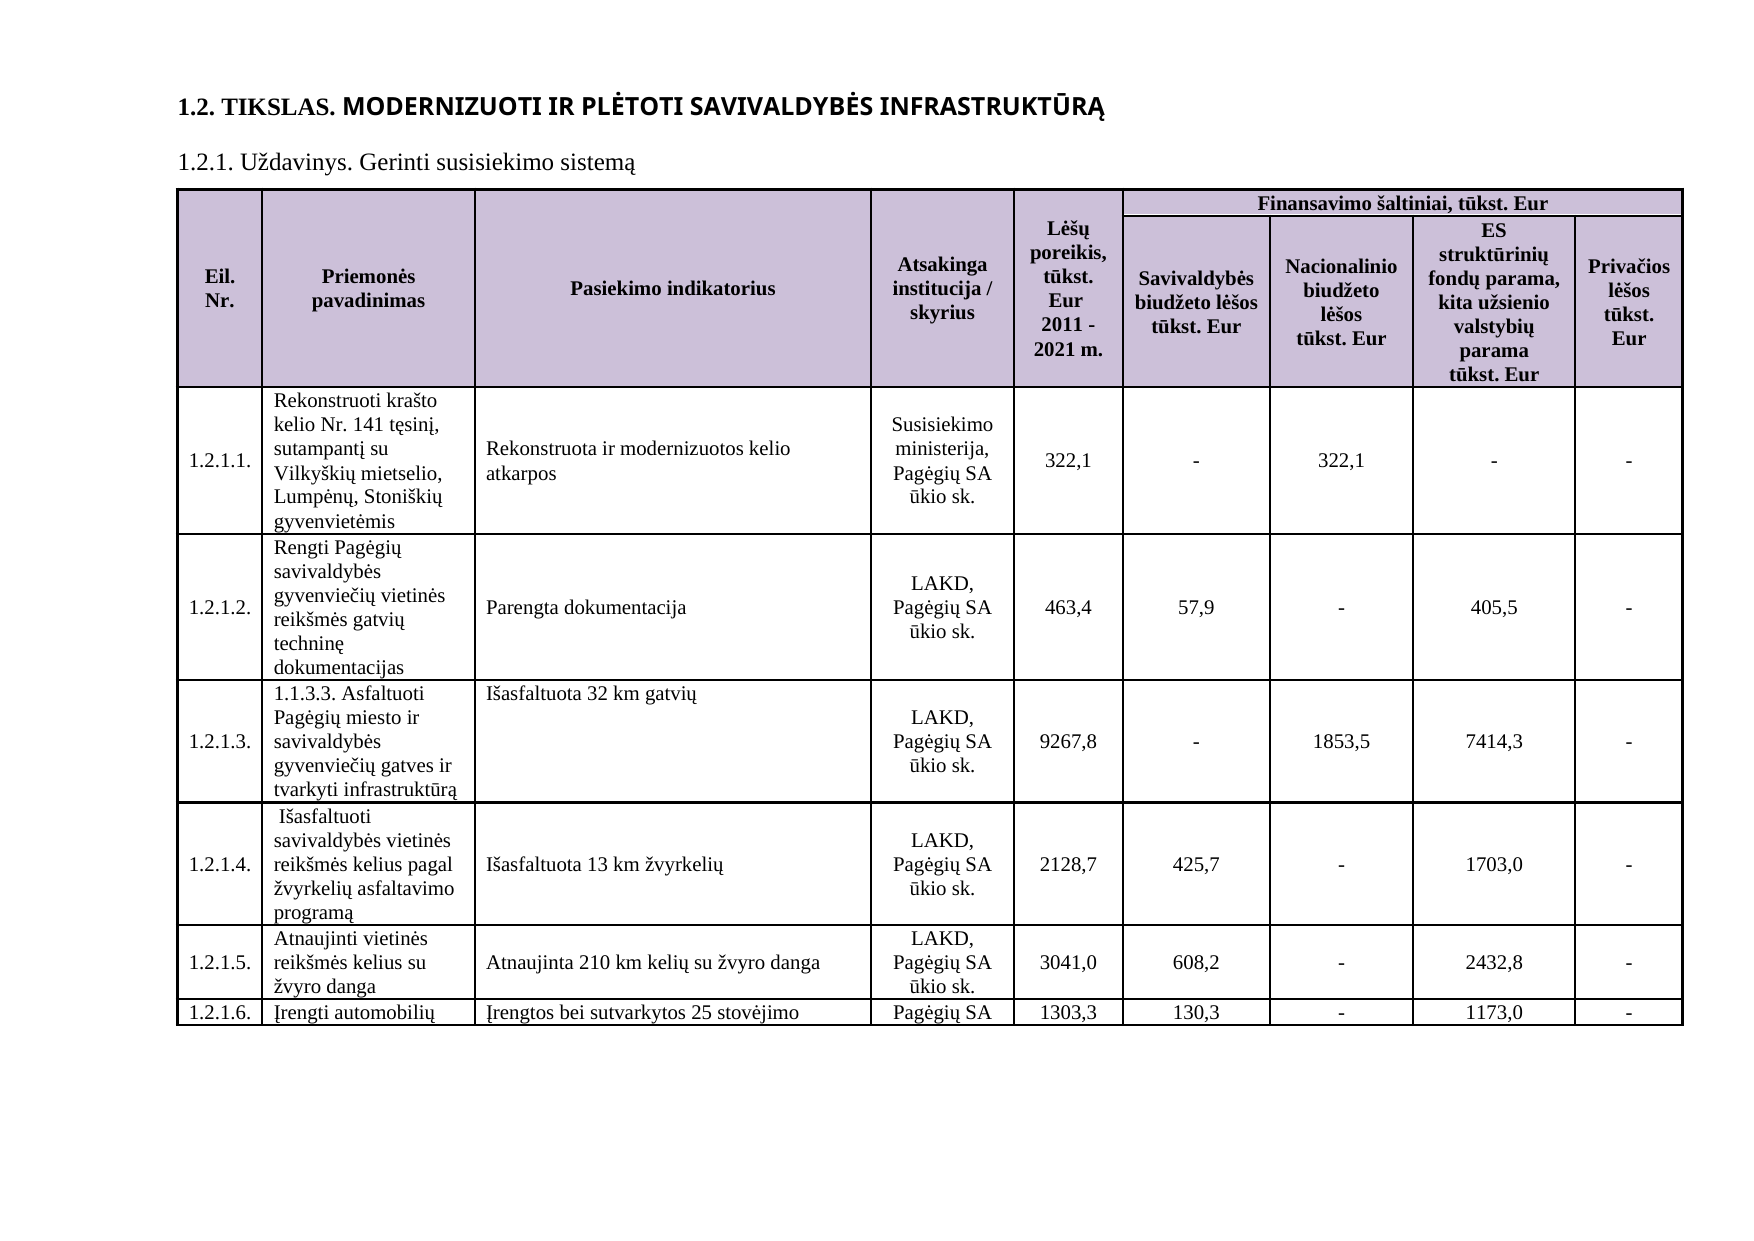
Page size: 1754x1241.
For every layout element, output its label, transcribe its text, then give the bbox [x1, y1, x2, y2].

table_cell 405,5 [1414, 535, 1574, 679]
table_header Lėšų poreikis, tūkst. Eur 2011 - 2021 m. [1015, 191, 1122, 386]
table_cell Atnaujinti vietinės reikšmės kelius su žvyro danga [263, 926, 474, 998]
table_cell Nacionalinio biudžeto lėšos tūkst. Eur [1271, 217, 1412, 386]
table_cell LAKD, Pagėgių SA ūkio sk. [872, 926, 1013, 998]
table_header Priemonės pavadinimas [263, 191, 474, 386]
table_cell 1303,3 [1015, 1000, 1122, 1024]
table_cell 425,7 [1124, 804, 1269, 924]
table_cell LAKD, Pagėgių SA ūkio sk. [872, 804, 1013, 924]
table_header Pasiekimo indikatorius [476, 191, 870, 386]
text 1.2. TIKSLAS. Modernizuoti ir plėtoti savivaldybės infrastruktūrą [177, 88, 1660, 123]
table_cell 3041,0 [1015, 926, 1122, 998]
table_cell 1703,0 [1414, 804, 1574, 924]
table_cell 9267,8 [1015, 681, 1122, 801]
table_cell Įrengtos bei sutvarkytos 25 stovėjimo [476, 1000, 870, 1024]
table_cell 2128,7 [1015, 804, 1122, 924]
table_cell Išasfaltuoti savivaldybės vietinės reikšmės kelius pagal žvyrkelių asfaltavimo programą [263, 804, 474, 924]
table_cell - [1576, 535, 1681, 679]
table_cell Susisiekimo ministerija, Pagėgių SA ūkio sk. [872, 388, 1013, 533]
table_cell 463,4 [1015, 535, 1122, 679]
table_cell Savivaldybės biudžeto lėšos tūkst. Eur [1124, 217, 1269, 386]
table_cell 1173,0 [1414, 1000, 1574, 1024]
text 1.2.1. Uždavinys. Gerinti susisiekimo sistemą [177, 147, 1660, 175]
table_cell - [1576, 1000, 1681, 1024]
table_cell 322,1 [1271, 388, 1412, 533]
table_cell - [1271, 926, 1412, 998]
table_cell 608,2 [1124, 926, 1269, 998]
table_cell Rekonstruota ir modernizuotos kelio atkarpos [476, 388, 870, 533]
table_cell - [1124, 681, 1269, 801]
table_cell Išasfaltuota 13 km žvyrkelių [476, 804, 870, 924]
table_cell 1853,5 [1271, 681, 1412, 801]
table_cell - [1576, 681, 1681, 801]
table_cell 2432,8 [1414, 926, 1574, 998]
table_cell LAKD, Pagėgių SA ūkio sk. [872, 681, 1013, 801]
table_cell - [1576, 804, 1681, 924]
table_cell - [1271, 535, 1412, 679]
table_cell 322,1 [1015, 388, 1122, 533]
table_cell Pagėgių SA [872, 1000, 1013, 1024]
table_header Finansavimo šaltiniai, tūkst. Eur [1124, 191, 1681, 214]
table_cell 1.2.1.3. [179, 681, 261, 801]
table_cell 1.2.1.1. [179, 388, 261, 533]
table_cell Rekonstruoti krašto kelio Nr. 141 tęsinį, sutampantį su Vilkyškių mietselio, Lumpėnų, Stoniškių gyvenvietėmis [263, 388, 474, 533]
table_cell 1.2.1.6. [179, 1000, 261, 1024]
table_cell 1.1.3.3. Asfaltuoti Pagėgių miesto ir savivaldybės gyvenviečių gatves ir tvarkyti infrastruktūrą [263, 681, 474, 801]
table_cell 1.2.1.4. [179, 804, 261, 924]
table_cell - [1576, 926, 1681, 998]
table_cell 130,3 [1124, 1000, 1269, 1024]
table_cell - [1576, 388, 1681, 533]
table_cell Išasfaltuota 32 km gatvių [476, 681, 870, 801]
table_cell - [1271, 1000, 1412, 1024]
table_cell 1.2.1.2. [179, 535, 261, 679]
table_cell ES struktūrinių fondų parama, kita užsienio valstybių parama tūkst. Eur [1414, 217, 1574, 386]
table_cell Atnaujinta 210 km kelių su žvyro danga [476, 926, 870, 998]
table_header Eil. Nr. [179, 191, 261, 386]
table_cell Parengta dokumentacija [476, 535, 870, 679]
table_cell 1.2.1.5. [179, 926, 261, 998]
table_cell LAKD, Pagėgių SA ūkio sk. [872, 535, 1013, 679]
table_cell Privačios lėšos tūkst. Eur [1576, 217, 1681, 386]
table_cell Rengti Pagėgių savivaldybės gyvenviečių vietinės reikšmės gatvių techninę dokumentacijas [263, 535, 474, 679]
table_cell 57,9 [1124, 535, 1269, 679]
table_header Atsakinga institucija / skyrius [872, 191, 1013, 386]
table_cell - [1271, 804, 1412, 924]
table_cell - [1414, 388, 1574, 533]
table_cell 7414,3 [1414, 681, 1574, 801]
table_cell - [1124, 388, 1269, 533]
table_cell Įrengti automobilių [263, 1000, 474, 1024]
